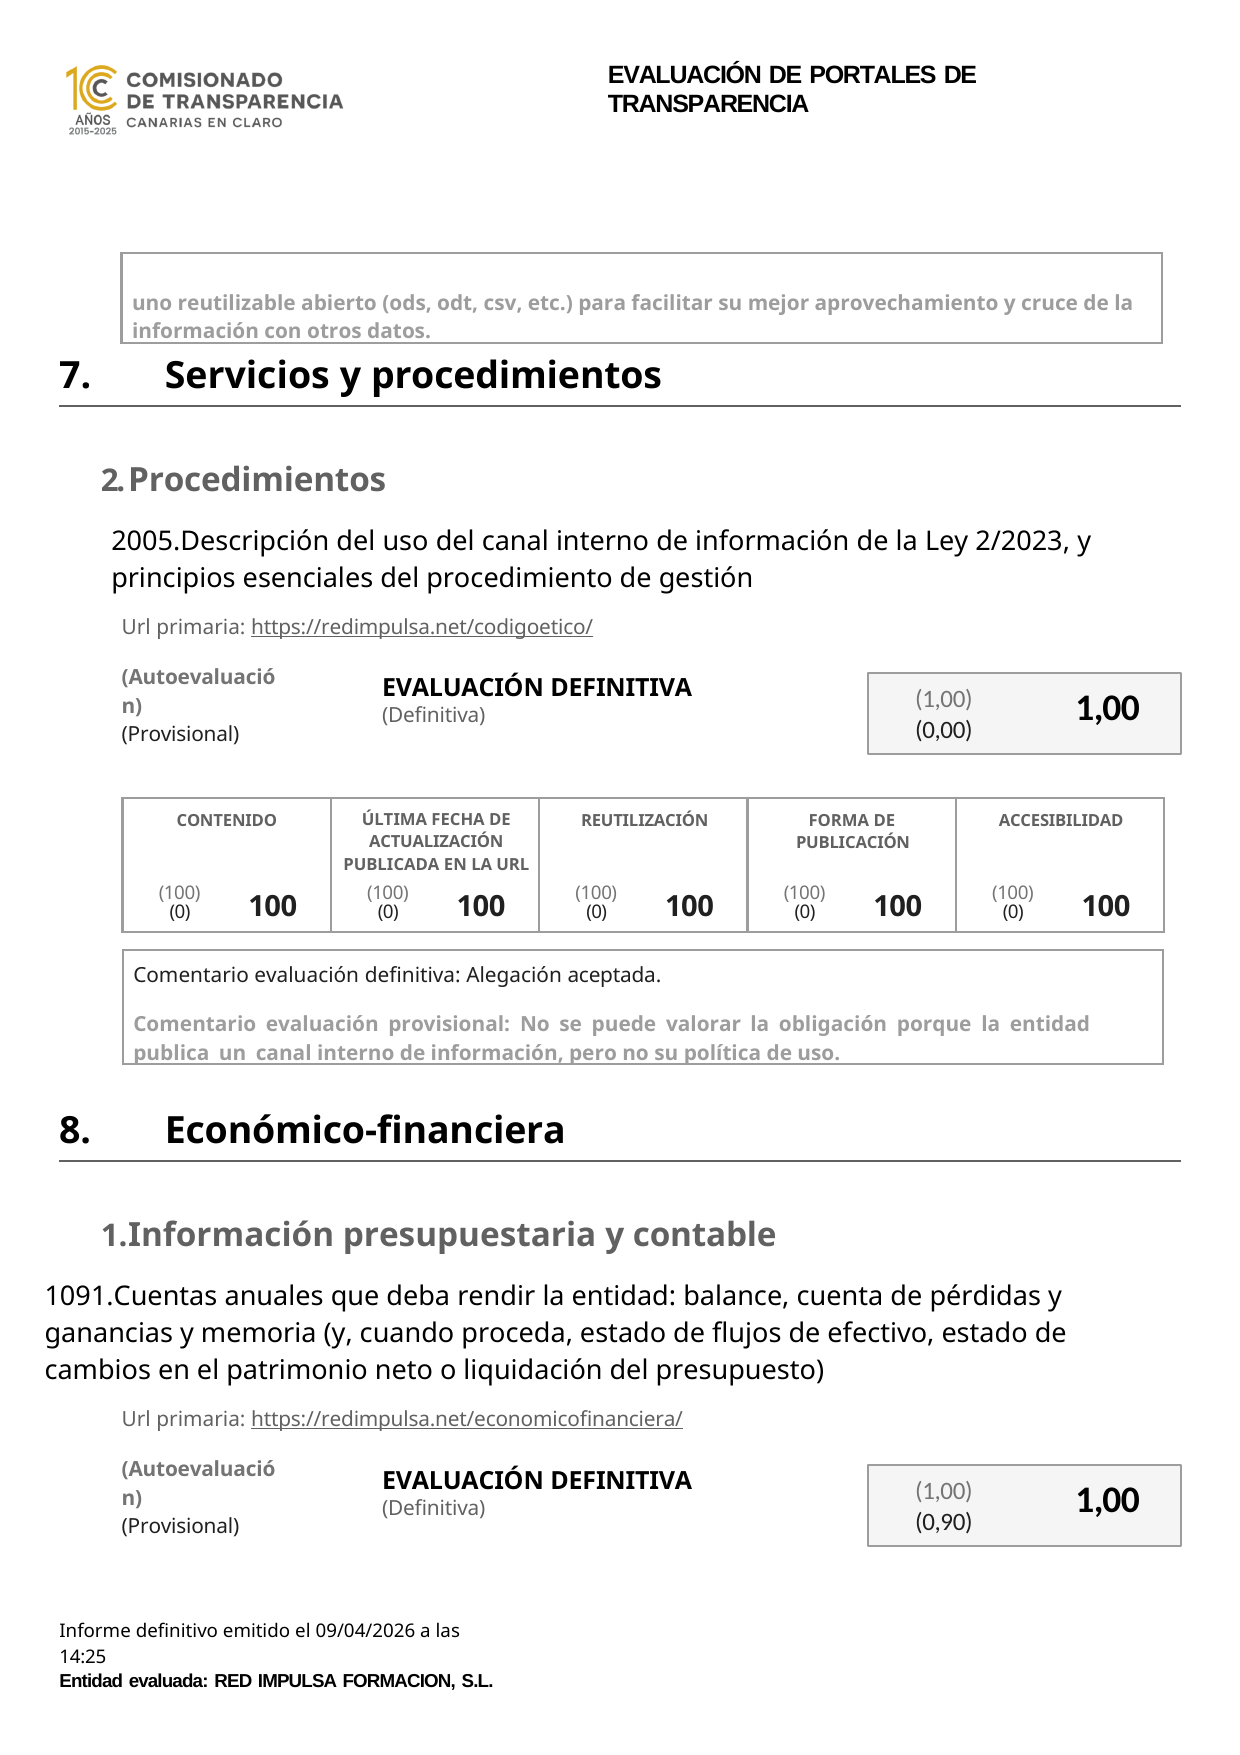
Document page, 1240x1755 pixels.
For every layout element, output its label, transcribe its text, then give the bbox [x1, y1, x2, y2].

table_header FORMA DE PUBLICACIÓN [749, 799, 955, 876]
subtitle 1091.Cuentas anuales que deba rendir la entidad: balance, cuenta de pérdidas y ganancias y memoria (y, cuando proceda, estado de flujos de efectivo, estado de cambios en el patrimonio neto o liquidación del presupuesto) [44, 1277, 1181, 1387]
text Url primaria: https://redimpulsa.net/economicofinanciera/ [121, 1404, 1195, 1432]
list Información presupuestaria y contable [101, 1211, 1195, 1256]
list Económico-financiera [59, 1103, 1195, 1154]
list Servicios y procedimientos [59, 348, 1195, 399]
text Comentario evaluación provisional: No se puede valorar la obligación porque la entidad publica un canal interno de información, pero no su política de uso. [133, 1009, 1162, 1063]
table_cell (100) 100 (0) [749, 876, 955, 931]
text (Autoevaluación) [121, 662, 281, 719]
table_header REUTILIZACIÓN [540, 799, 746, 876]
table_cell (100) 100 (0) [124, 876, 330, 931]
text [1182, 703, 1195, 728]
text Comentario evaluación definitiva: Alegación aceptada. [133, 960, 1162, 989]
table_header CONTENIDO [124, 799, 330, 876]
text Url primaria: https://redimpulsa.net/codigoetico/ [121, 612, 1195, 640]
list Procedimientos [101, 455, 1195, 501]
table_cell (100) 100 (0) [332, 876, 538, 931]
text (Definitiva) [382, 703, 867, 728]
text (Autoevaluación) [121, 1454, 281, 1511]
subtitle EVALUACIÓN DEFINITIVA [382, 673, 867, 703]
subtitle 2005.Descripción del uso del canal interno de información de la Ley 2/2023, y principios esenciales del procedimiento de gestión [111, 521, 1195, 595]
table_header ÚLTIMA FECHA DE ACTUALIZACIÓN PUBLICADA EN LA URL [332, 799, 538, 876]
text (Provisional) [121, 719, 281, 748]
text (Provisional) [121, 1511, 281, 1540]
text uno reutilizable abierto (ods, odt, csv, etc.) para facilitar su mejor aprovechamiento y cruce de la información con otros datos. [132, 288, 1160, 342]
text (Definitiva) [382, 1495, 867, 1520]
table_cell (100) 100 (0) [957, 876, 1163, 931]
table_header ACCESIBILIDAD [957, 799, 1163, 876]
table_cell (100) 100 (0) [540, 876, 746, 931]
text [1182, 1495, 1195, 1520]
subtitle EVALUACIÓN DEFINITIVA [382, 1465, 867, 1495]
